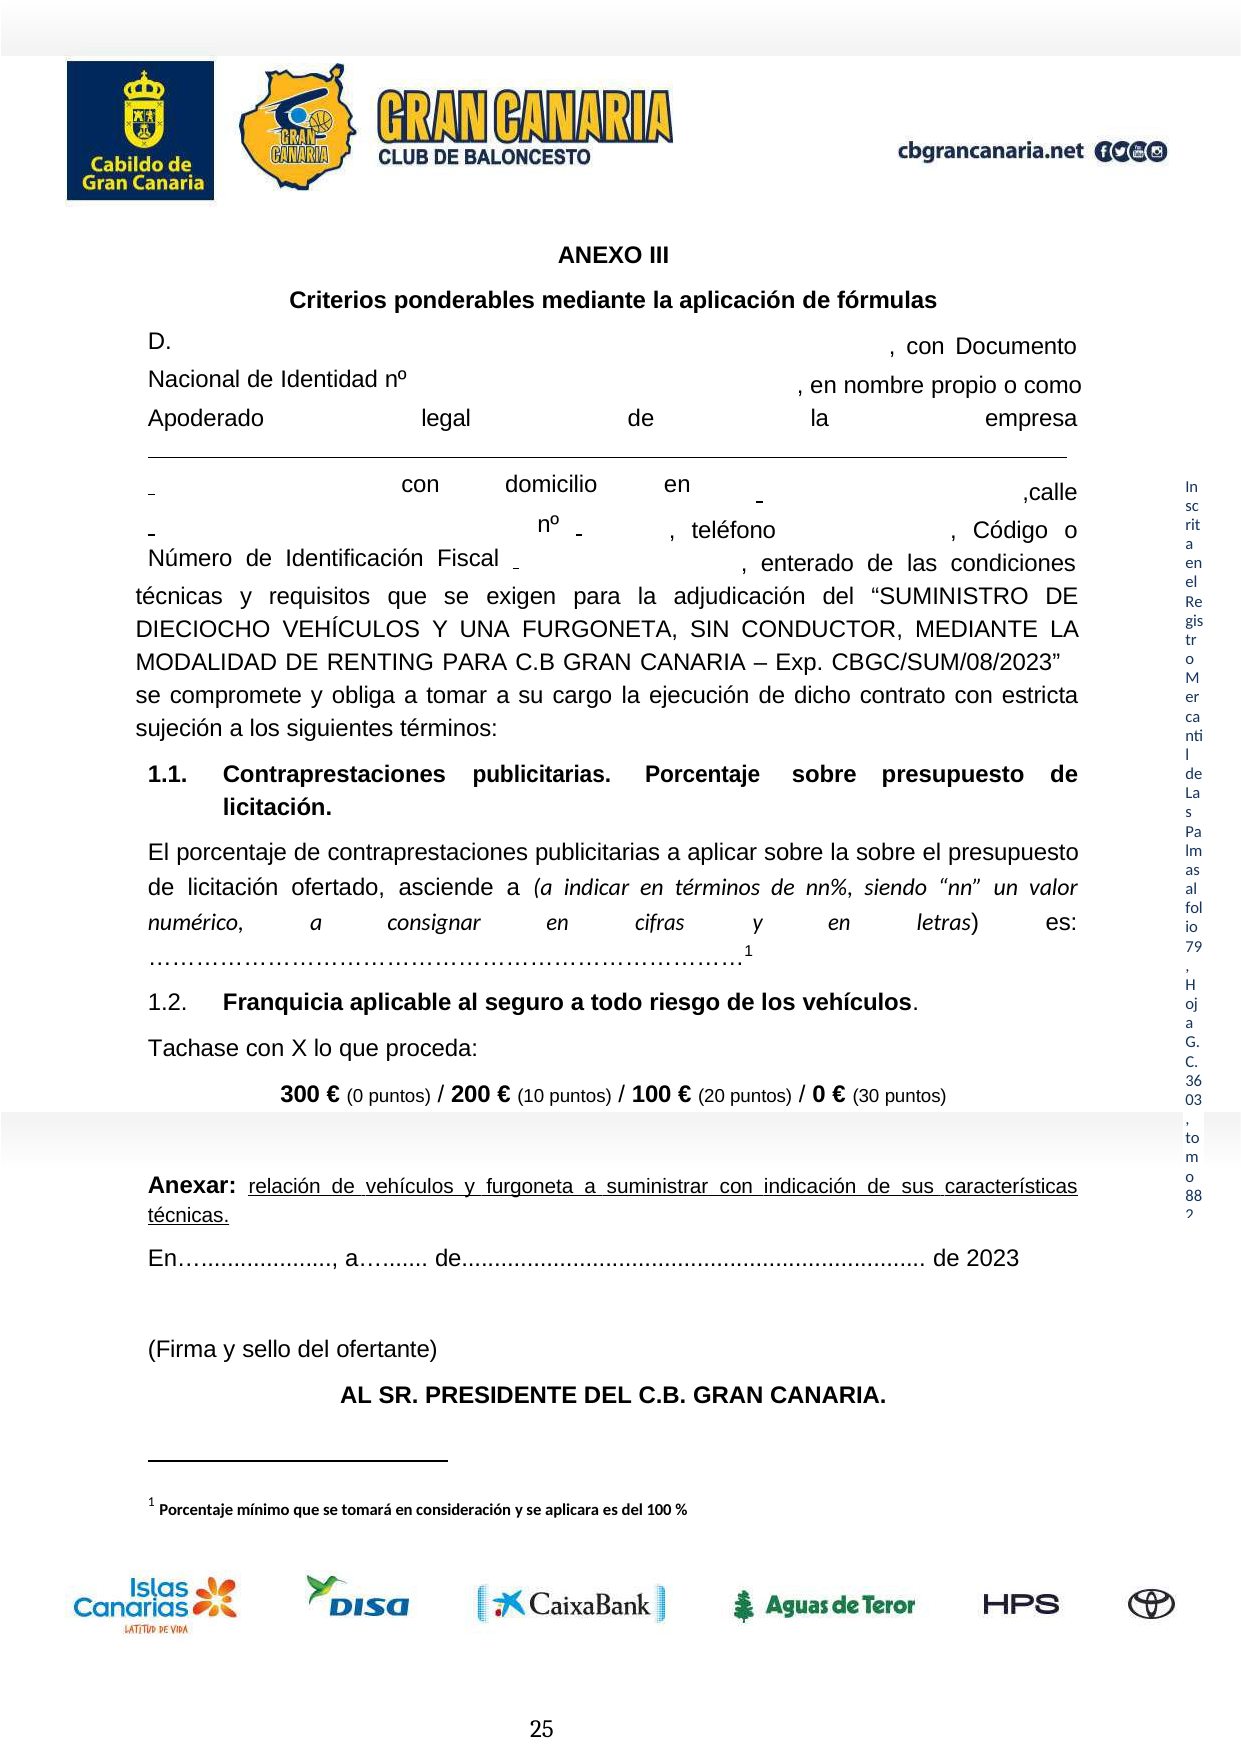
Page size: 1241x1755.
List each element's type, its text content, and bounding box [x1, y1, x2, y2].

text Inscrita en el Registro Mercantil de Las Palmas al folio 79, Hoja G.C. 3603, tomo 882 Gral.- N.I.F.: A-35310598 [1185, 477, 1204, 1217]
